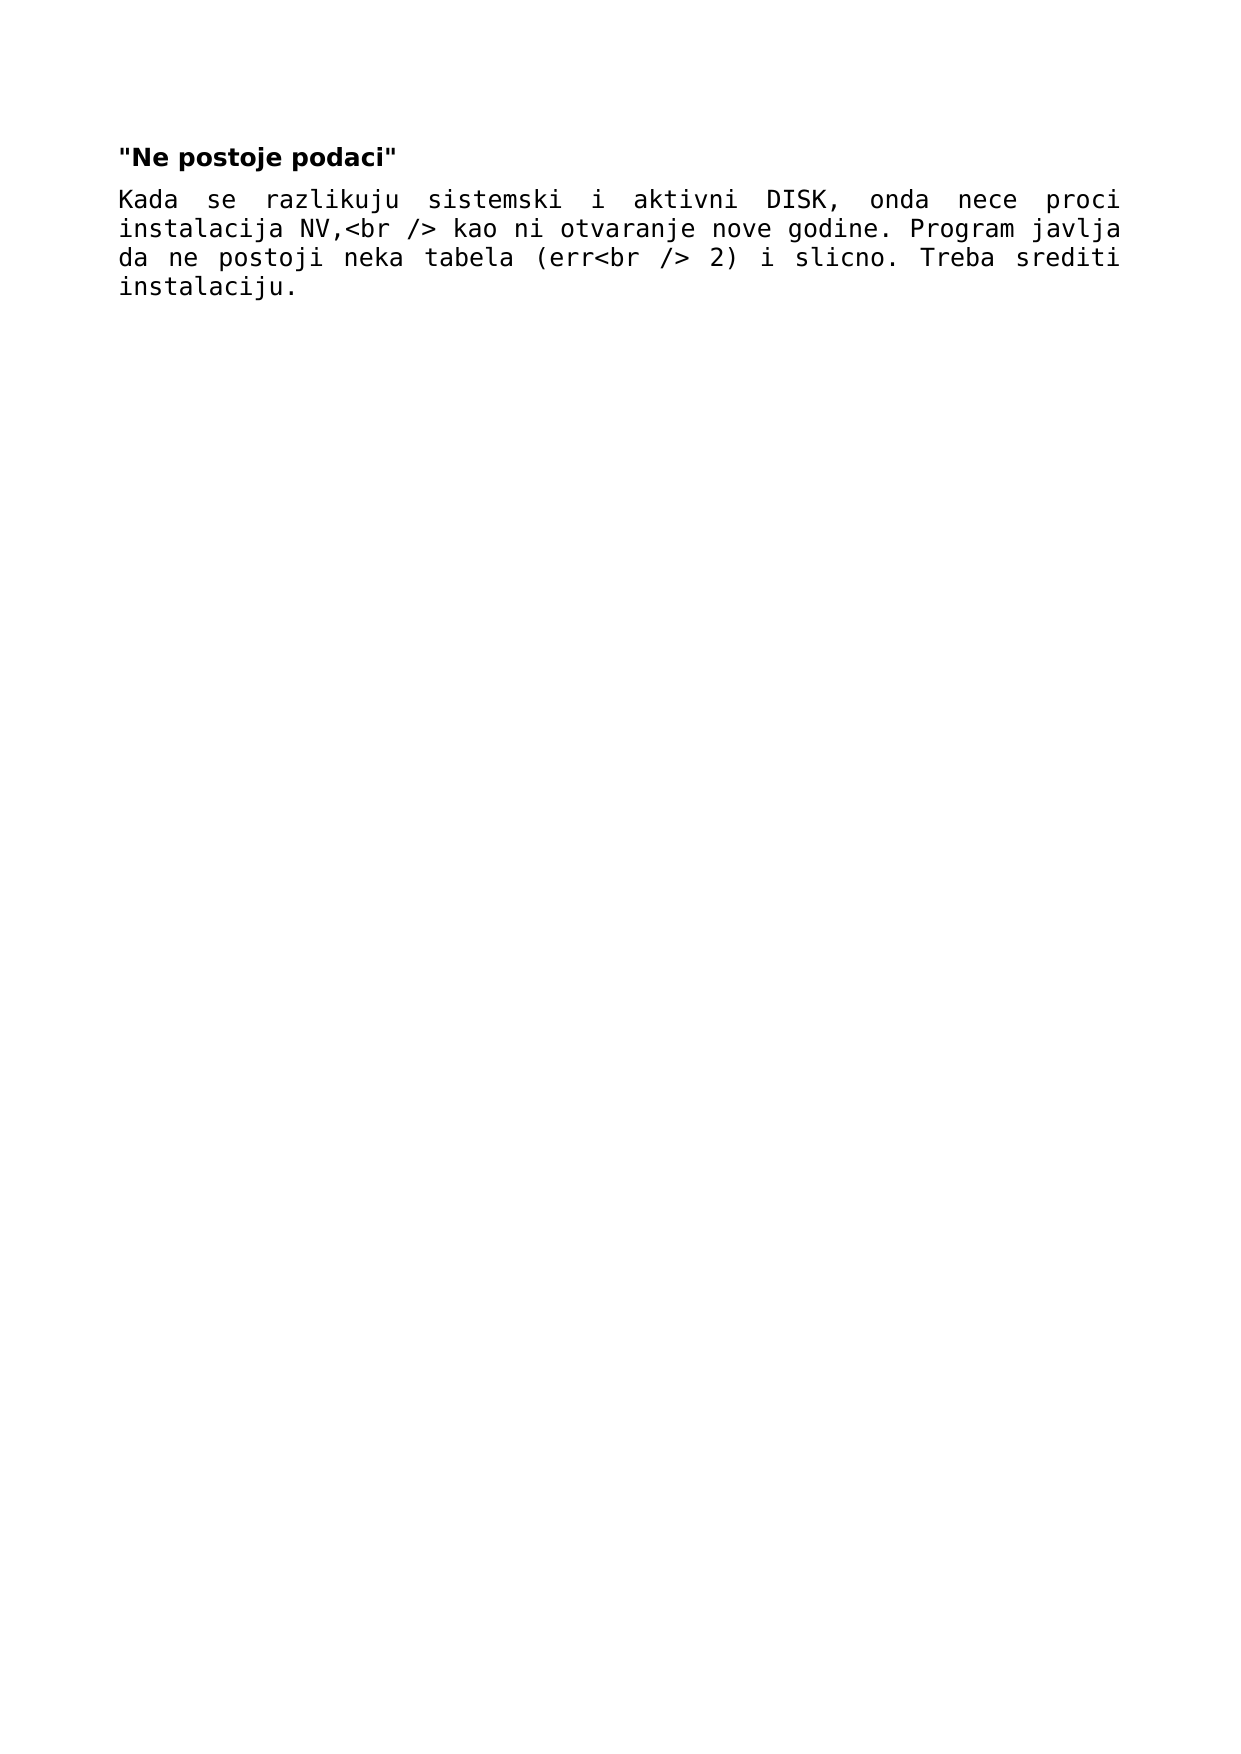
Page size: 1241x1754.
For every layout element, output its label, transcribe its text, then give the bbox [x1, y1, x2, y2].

subtitle "Ne postoje podaci" [118, 143, 1122, 172]
text Kada se razlikuju sistemski i aktivni DISK, onda nece proci instalacija NV,<br /> kao ni otvaranje nove godine. Program javlja da ne postoji neka tabela (err<br /> 2) i slicno. Treba srediti instalaciju. [118, 185, 1122, 301]
